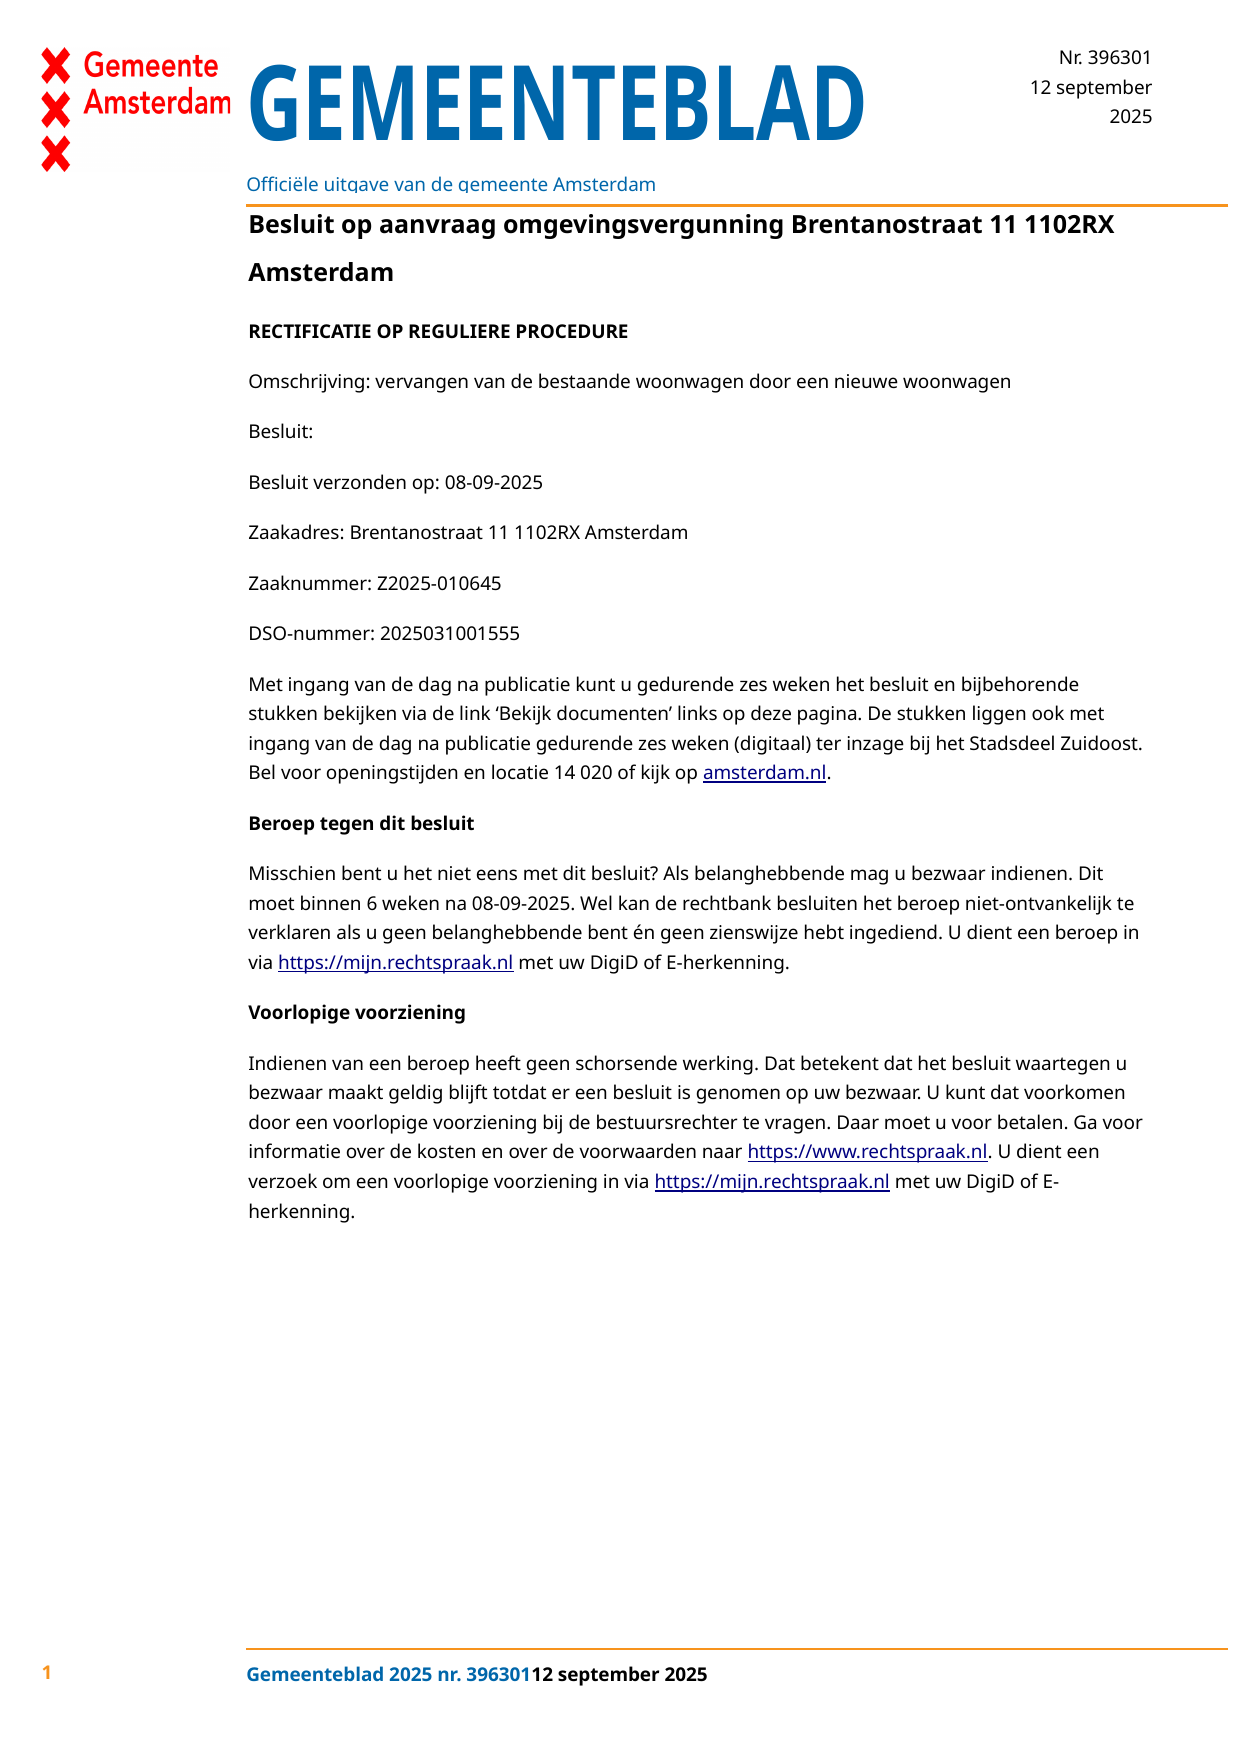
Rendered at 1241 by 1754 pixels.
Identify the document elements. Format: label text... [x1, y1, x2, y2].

text Beroep tegen dit besluit [248, 810, 1152, 836]
text Zaakadres: Brentanostraat 11 1102RX Amsterdam [248, 519, 1152, 545]
text Voorlopige voorziening [248, 999, 1152, 1025]
text Met ingang van de dag na publicatie kunt u gedurende zes weken het besluit en bijbehorende stukken bekijken via de link ‘Bekijk documenten’ links op deze pagina. De stukken liggen ook met ingang van de dag na publicatie gedurende zes weken (digitaal) ter inzage bij het Stadsdeel Zuidoost. Bel voor openingstijden en locatie 14 020 of kijk op amsterdam.nl. [248, 671, 1152, 785]
text RECTIFICATIE OP REGULIERE PROCEDURE [248, 318, 1152, 344]
text Besluit: [248, 419, 1152, 444]
text Indienen van een beroep heeft geen schorsende werking. Dat betekent dat het besluit waartegen u bezwaar maakt geldig blijft totdat er een besluit is genomen op uw bezwaar. U kunt dat voorkomen door een voorlopige voorziening bij de bestuursrechter te vragen. Daar moet u voor betalen. Ga voor informatie over de kosten en over de voorwaarden naar https://www.rechtspraak.nl. U dient een verzoek om een voorlopige voorziening in via https://mijn.rechtspraak.nl met uw DigiD of E-herkenning. [248, 1050, 1152, 1224]
picture [41, 47, 231, 172]
text Zaaknummer: Z2025-010645 [248, 570, 1152, 596]
text Besluit op aanvraag omgevingsvergunning Brentanostraat 11 1102RX Amsterdam [248, 207, 1152, 288]
text Misschien bent u het niet eens met dit besluit? Als belanghebbende mag u bezwaar indienen. Dit moet binnen 6 weken na 08-09-2025. Wel kan de rechtbank besluiten het beroep niet-ontvankelijk te verklaren als u geen belanghebbende bent én geen zienswijze hebt ingediend. U dient een beroep in via https://mijn.rechtspraak.nl met uw DigiD of E-herkenning. [248, 860, 1152, 975]
text Besluit verzonden op: 08-09-2025 [248, 469, 1152, 495]
text DSO-nummer: 2025031001555 [248, 620, 1152, 646]
text Omschrijving: vervangen van de bestaande woonwagen door een nieuwe woonwagen [248, 368, 1152, 394]
